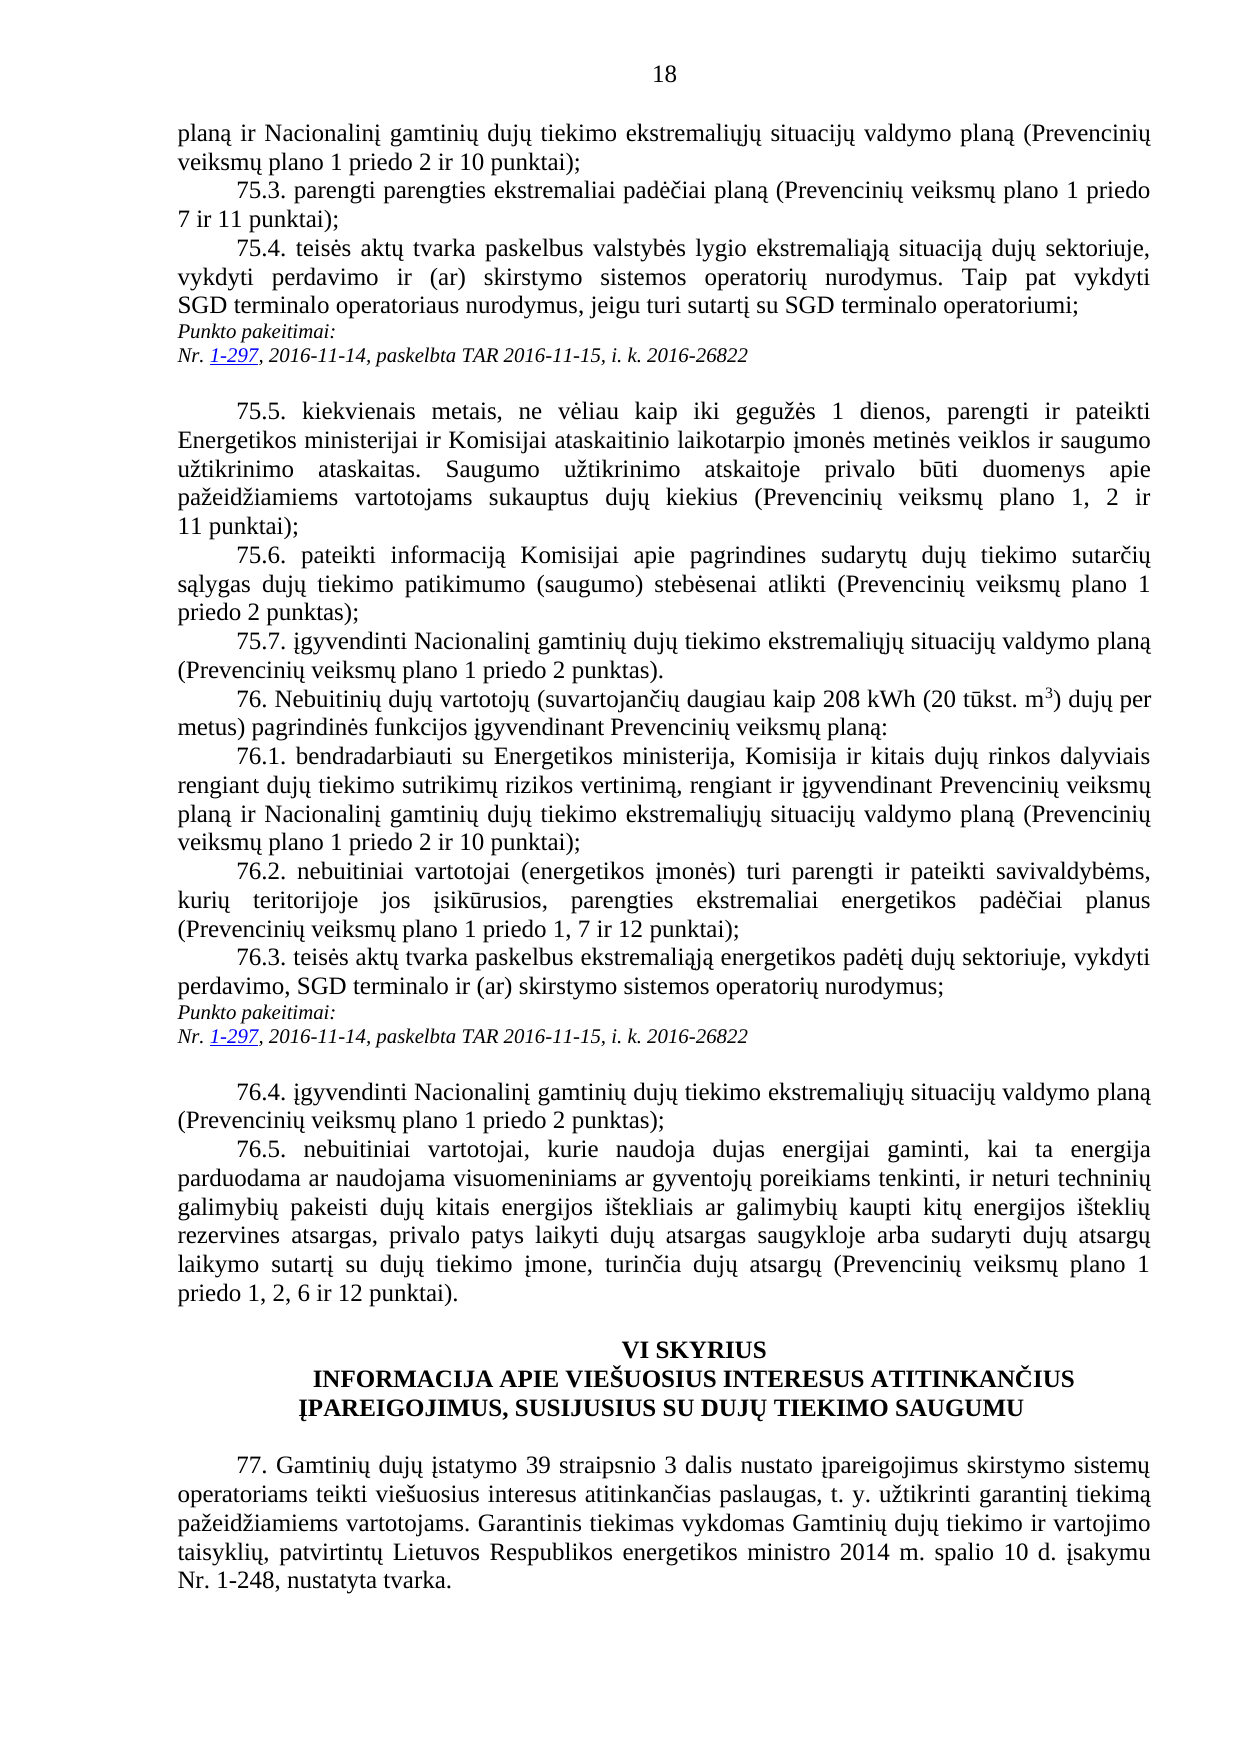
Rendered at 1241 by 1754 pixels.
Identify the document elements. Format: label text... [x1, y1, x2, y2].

text Punkto pakeitimai: [177, 1000, 1152, 1024]
text 76.1. bendradarbiauti su Energetikos ministerija, Komisija ir kitais dujų rinkos dalyviais rengiant dujų tiekimo sutrikimų rizikos vertinimą, rengiant ir įgyvendinant Prevencinių veiksmų planą ir Nacionalinį gamtinių dujų tiekimo ekstremaliųjų situacijų valdymo planą (Prevencinių veiksmų plano 1 priedo 2 ir 10 punktai); [177, 741, 1152, 856]
text 76.3. teisės aktų tvarka paskelbus ekstremaliąją energetikos padėtį dujų sektoriuje, vykdyti perdavimo, SGD terminalo ir (ar) skirstymo sistemos operatorių nurodymus; [177, 942, 1152, 1000]
text 76.5. nebuitiniai vartotojai, kurie naudoja dujas energijai gaminti, kai ta energija parduodama ar naudojama visuomeniniams ar gyventojų poreikiams tenkinti, ir neturi techninių galimybių pakeisti dujų kitais energijos ištekliais ar galimybių kaupti kitų energijos išteklių rezervines atsargas, privalo patys laikyti dujų atsargas saugykloje arba sudaryti dujų atsargų laikymo sutartį su dujų tiekimo įmone, turinčia dujų atsargų (Prevencinių veiksmų plano 1 priedo 1, 2, 6 ir 12 punktai). [177, 1134, 1152, 1307]
text VI SKYRIUS [177, 1336, 1152, 1364]
text 77. Gamtinių dujų įstatymo 39 straipsnio 3 dalis nustato įpareigojimus skirstymo sistemų operatoriams teikti viešuosius interesus atitinkančias paslaugas, t. y. užtikrinti garantinį tiekimą pažeidžiamiems vartotojams. Garantinis tiekimas vykdomas Gamtinių dujų tiekimo ir vartojimo taisyklių, patvirtintų Lietuvos Respublikos energetikos ministro 2014 m. spalio 10 d. įsakymu Nr. 1-248, nustatyta tvarka. [177, 1451, 1152, 1594]
text 76.2. nebuitiniai vartotojai (energetikos įmonės) turi parengti ir pateikti savivaldybėms, kurių teritorijoje jos įsikūrusios, parengties ekstremaliai energetikos padėčiai planus (Prevencinių veiksmų plano 1 priedo 1, 7 ir 12 punktai); [177, 856, 1152, 942]
text 76.4. įgyvendinti Nacionalinį gamtinių dujų tiekimo ekstremaliųjų situacijų valdymo planą (Prevencinių veiksmų plano 1 priedo 2 punktas); [177, 1077, 1152, 1134]
text INFORMACIJA APIE VIEŠUOSIUS INTERESUS ATITINKANČIUS ĮPAREIGOJIMUS, SUSIJUSIUS SU DUJŲ TIEKIMO SAUGUMU [177, 1364, 1152, 1422]
text Nr. 1-297, 2016-11-14, paskelbta TAR 2016-11-15, i. k. 2016-26822 [177, 1024, 1152, 1048]
text 75.5. kiekvienais metais, ne vėliau kaip iki gegužės 1 dienos, parengti ir pateikti Energetikos ministerijai ir Komisijai ataskaitinio laikotarpio įmonės metinės veiklos ir saugumo užtikrinimo ataskaitas. Saugumo užtikrinimo atskaitoje privalo būti duomenys apie pažeidžiamiems vartotojams sukauptus dujų kiekius (Prevencinių veiksmų plano 1, 2 ir 11 punktai); [177, 396, 1152, 540]
text Nr. 1-297, 2016-11-14, paskelbta TAR 2016-11-15, i. k. 2016-26822 [177, 343, 1152, 367]
text 75.4. teisės aktų tvarka paskelbus valstybės lygio ekstremaliąją situaciją dujų sektoriuje, vykdyti perdavimo ir (ar) skirstymo sistemos operatorių nurodymus. Taip pat vykdyti SGD terminalo operatoriaus nurodymus, jeigu turi sutartį su SGD terminalo operatoriumi; [177, 233, 1152, 319]
text 75.3. parengti parengties ekstremaliai padėčiai planą (Prevencinių veiksmų plano 1 priedo 7 ir 11 punktai); [177, 176, 1152, 233]
text 75.7. įgyvendinti Nacionalinį gamtinių dujų tiekimo ekstremaliųjų situacijų valdymo planą (Prevencinių veiksmų plano 1 priedo 2 punktas). [177, 626, 1152, 684]
text 75.6. pateikti informaciją Komisijai apie pagrindines sudarytų dujų tiekimo sutarčių sąlygas dujų tiekimo patikimumo (saugumo) stebėsenai atlikti (Prevencinių veiksmų plano 1 priedo 2 punktas); [177, 540, 1152, 626]
text Punkto pakeitimai: [177, 319, 1152, 343]
text planą ir Nacionalinį gamtinių dujų tiekimo ekstremaliųjų situacijų valdymo planą (Prevencinių veiksmų plano 1 priedo 2 ir 10 punktai); [177, 118, 1152, 176]
text 76. Nebuitinių dujų vartotojų (suvartojančių daugiau kaip 208 kWh (20 tūkst. m3) dujų per metus) pagrindinės funkcijos įgyvendinant Prevencinių veiksmų planą: [177, 684, 1152, 741]
